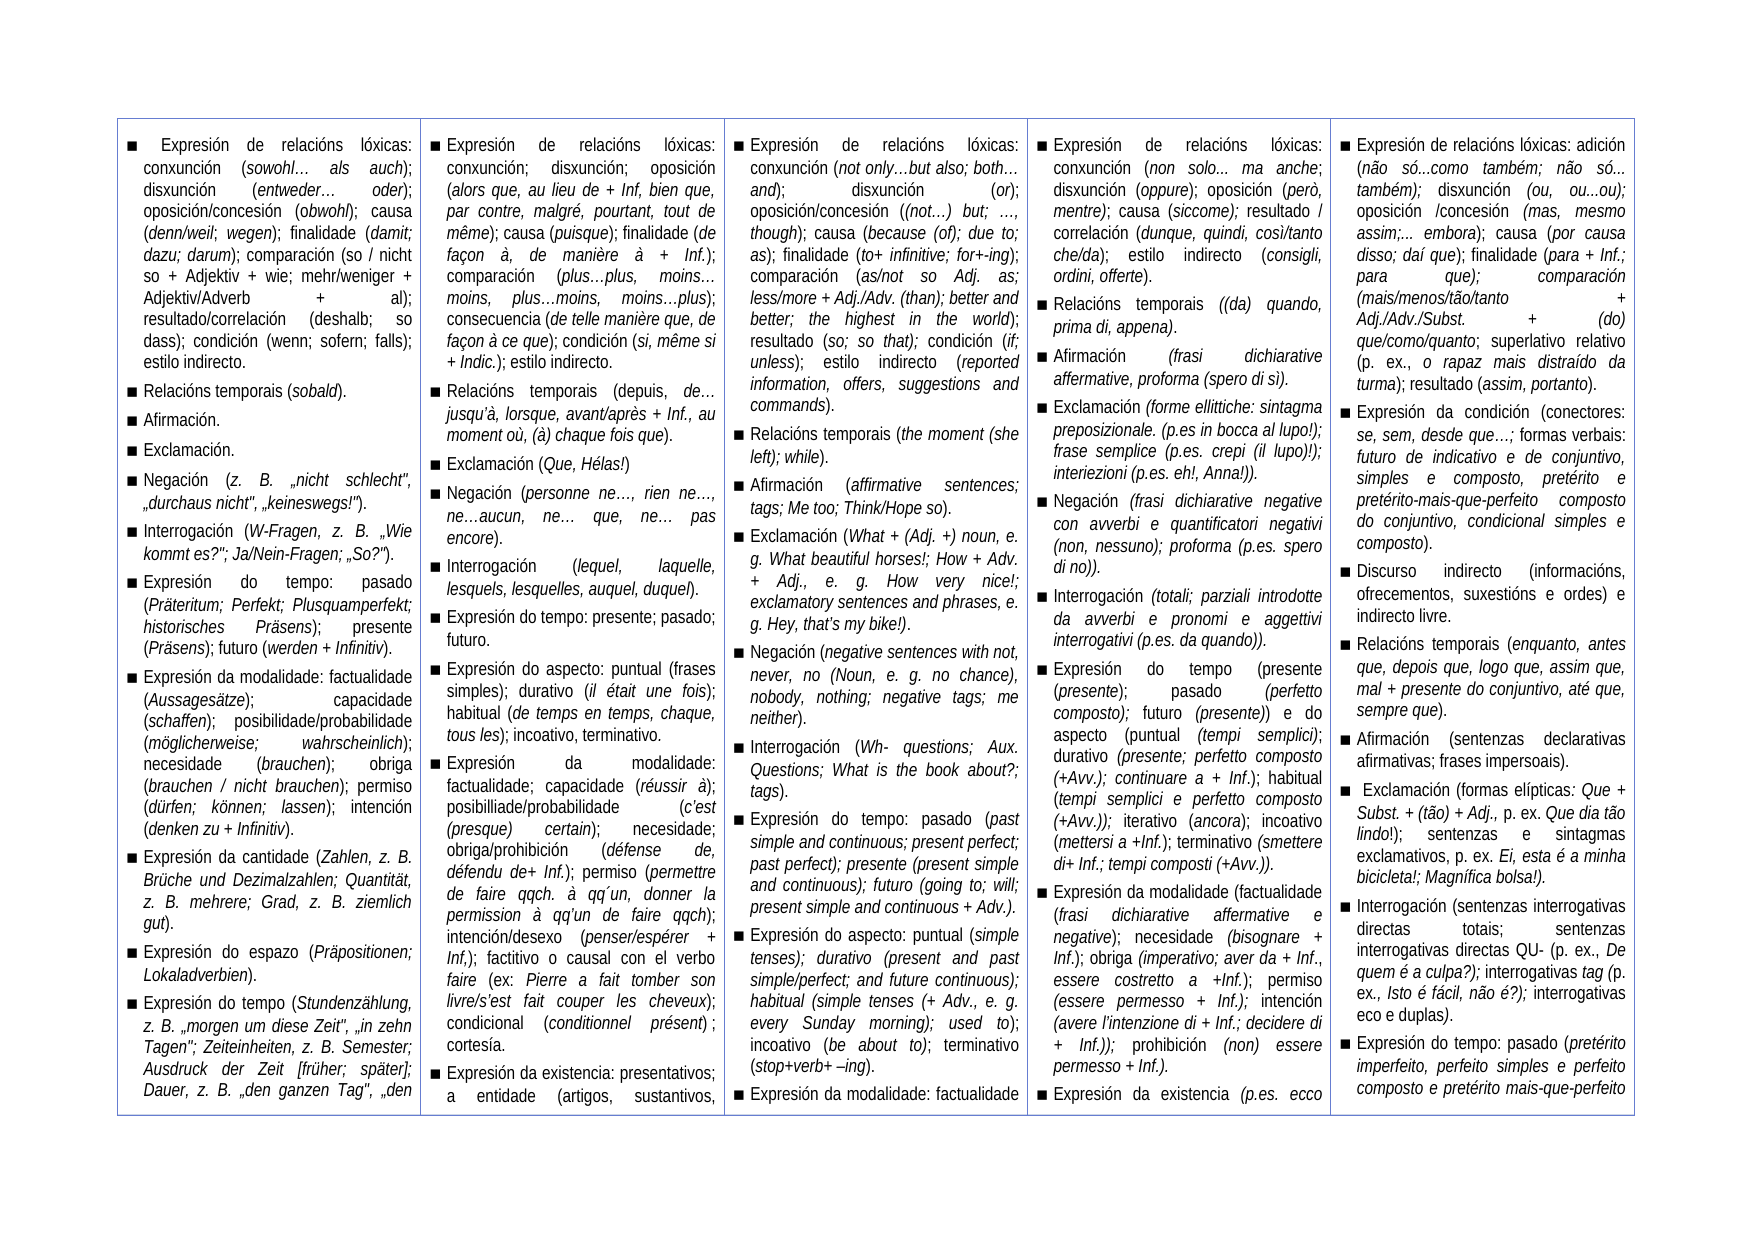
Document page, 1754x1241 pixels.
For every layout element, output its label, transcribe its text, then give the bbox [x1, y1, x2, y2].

table_cell Expresión de relacións lóxicas: conxunción (sowohl… als auch); disxunción (entweder… oder); oposición/concesión (obwohl); causa (denn/weil; wegen); finalidade (damit; dazu; darum); comparación (so / nicht so + Adjektiv + wie; mehr/weniger + Adjektiv/Adverb + al); resultado/correlación (deshalb; so dass); condición (wenn; sofern; falls); estilo indirecto. Relacións temporais (sobald). Afirmación. Exclamación. Negación (z. B. „nicht schlecht", „durchaus nicht", „keineswegs!"). Interrogación (W-Fragen, z. B. „Wie kommt es?"; Ja/Nein-Fragen; „So?"). Expresión do tempo: pasado (Präteritum; Perfekt; Plusquamperfekt; historisches Präsens); presente (Präsens); futuro (werden + Infinitiv). Expresión da modalidade: factualidade (Aussagesätze); capacidade (schaffen); posibilidade/probabilidade (möglicherweise; wahrscheinlich); necesidade (brauchen); obriga (brauchen / nicht brauchen); permiso (dürfen; können; lassen); intención (denken zu + Infinitiv). Expresión da existencia; da entidade (zählbare und nicht zählbare Sammelbezeichnungen; zusammengesetzte Nomen; Pronomen [Relativ-, Reflexiv- und Determinativpronomina]); da calidade (z. B. „eher unbekannte", „leicht zu finden"). Expresión da cantidade (Zahlen, z. B. Brüche und Dezimalzahlen; Quantität, z. B. mehrere; Grad, z. B. ziemlich gut). Expresión do espazo (Präpositionen; Lokaladverbien). Expresión do tempo (Stundenzählung, z. B. „morgen um diese Zeit", „in zehn Tagen"; Zeiteinheiten, z. B. Semester; Ausdruck der Zeit [früher; später]; Dauer, z. B. „den ganzen Tag", „den ganzen Sommer lang"; Vorzeitigkeit [noch; schon (nicht)]; Nachzeitigkeit, z. B. danach, später; Aufeinanderfolge [zuerst; zunächst; schließlich]; Gleichzeitigkeit [gerade als]; Häufigkeit, z. B. sehr oft). Expresión do modo (Modaladverbien und -sätze). [118, 119, 420, 1114]
table_cell Expresión de relacións lóxicas: conxunción (not only…but also; both…and); disxunción (or); oposición/concesión ((not…) but; …, though); causa (because (of); due to; as); finalidade (to+ infinitive; for+-ing); comparación (as/not so Adj. as; less/more + Adj./Adv. (than); better and better; the highest in the world); resultado (so; so that); condición (if; unless); estilo indirecto (reported information, offers, suggestions and commands). Relacións temporais (the moment (she left); while). Afirmación (affirmative sentences; tags; Me too; Think/Hope so). Exclamación (What + (Adj. +) noun, e. g. What beautiful horses!; How + Adv. + Adj., e. g. How very nice!; exclamatory sentences and phrases, e. g. Hey, that’s my bike!). Negación (negative sentences with not, never, no (Noun, e. g. no chance), nobody, nothing; negative tags; me neither). Interrogación (Wh- questions; Aux. Questions; What is the book about?; tags). Expresión do tempo: pasado (past simple and continuous; present perfect; past perfect); presente (present simple and continuous); futuro (going to; will; present simple and continuous + Adv.). Expresión do aspecto: puntual (simple tenses); durativo (present and past simple/perfect; and future continuous); habitual (simple tenses (+ Adv., e. g. every Sunday morning); used to); incoativo (be about to); terminativo (stop+verb+ –ing). Expresión da modalidade: factualidade (declarative sentences); capacidade (can; be able to); posibilidade/probabilidade (may; might; perhaps); necesidade (must; need; have (got) to); obriga (have (got) to; must; imperative); permiso (may; could; allow); intención (present continuous). Expresión da existencia (e. g. there could be); a entidade (count/uncount/collective/compound nouns; pronouns (relative, reflexive/emphatic, one(s); determiners); a cualidade (e. g. pretty good; much too expensive). Expresión da cantidade (singular/plural; cardinal and ordinal numerals. Quantity: e. g. lots/plenty (of). Degree: e. g. absolutely; a (little) bit). Expresión do espazo (prepositions and adverbs of location, position, distance, motion, direction, origin and arrangement). Expresión do tempo (points e. g. at midnight), divisions (e. g. term), and indications (ago; early; late) of time; duration (from…to; during; until; since); anteriority (already; (not) yet); posteriority (afterwards; later); sequence (first, second, after that, finally); simultaneousness (just when); frequency (e. g. twice/four times a week; daily). Expresión do modo (Adv. and phrases of manner, e. g. carefully; in a hurry). Uso de conectores. Have/get causative. Phrasal verbs. Gerund and infinitive. [725, 119, 1027, 1114]
table_cell Expresión de relacións lóxicas: adición (não só...como também; não só... também); disxunción (ou, ou...ou); oposición /concesión (mas, mesmo assim;... embora); causa (por causa disso; daí que); finalidade (para + Inf.; para que); comparación (mais/menos/tão/tanto + Adj./Adv./Subst. + (do) que/como/quanto; superlativo relativo (p. ex., o rapaz mais distraído da turma); resultado (assim, portanto). Expresión da condición (conectores: se, sem, desde que…; formas verbais: futuro de indicativo e de conjuntivo, simples e composto, pretérito e pretérito-mais-que-perfeito composto do conjuntivo, condicional simples e composto). Discurso indirecto (informacións, ofrecementos, suxestións e ordes) e indirecto livre. Relacións temporais (enquanto, antes que, depois que, logo que, assim que, mal + presente do conjuntivo, até que, sempre que). Afirmación (sentenzas declarativas afirmativas; frases impersoais). Exclamación (formas elípticas: Que + Subst. + (tão) + Adj., p. ex. Que dia tão lindo!); sentenzas e sintagmas exclamativos, p. ex. Ei, esta é a minha bicicleta!; Magnífica bolsa!). Negación (sentenzas declarativas negativas con não, nunca; (não) nada, nenhum (a), ninguém, nem). Interrogación (sentenzas interrogativas directas totais; sentenzas interrogativas directas QU- (p. ex., De quem é a culpa?); interrogativas tag (p. ex., Isto é fácil, não é?); interrogativas eco e duplas). Expresión do tempo: pasado (pretérito imperfeito, perfeito simples e perfeito composto e pretérito mais-que-perfeito composto); presente (presente, gerúndio); futuro (futuro simple e composto; (+Adv.); haver-de). Expresión do aspecto: puntual (tempos simples); durativo (presente, futuro simples, pretérito imperfeito e pretérito perfeito composto do indicativo (+ Adv.); andar a + Inf.; ir + Ger.); habitual (tempos simples (+ Adv.); costumar+ Inf.); incoativo (desatar a + Inf.); iterativo (pretérito imperfeito do indicativo; voltar a + Inf.); terminativo (pretérito perfeito simples composto e pretérito mais-que-perfeito composto; vir de + Inf.). Expresión da modalidade: factualidade (frases declarativas); capacidade (é capaz / incapaz de + Inf.; saber); posibilidade/ probabilidade (ser possível / impossível + Inf.; tal vez); necessidade (ser preciso / necessário + Inf.); obrigación (ser obrigatório + Inf.; imperativo); permiso (poder + Inf.; ser possível/permitido + Inf.); prohibición: (não) ser possível /permitido + Inf.); intención (pretérito imperfeito gostar de + Inf.; tratar de + Inf.; pensar + Inf.). Expresión da existencia (p. ex., existir, dar-se); a entidade (substantivos contables /incontables/colectivos/compostos; pronomes (relativos, reflexivos átonos/ tónicos); determinantes; a calidade (por exemplo, bastante bom; consideravelmente caro; ótimo). Expresión da cantidade (Singular/Plural; Numerais cardinais e ordinais. Cantidade: p. ex. bastante, a maior parte de, mais o menos. Grao: p. ex. consideravelmente; bastante bem). Expresión do espazo (preposicións e adverbios de lugar, localización, distancia, movemento, orixe, dirección). Expresión do tempo (expresións, preposición e locucións de tempo (momento puntual (p. ex., meio-dia), divisións (p. ex., período, fim de semana) e indicacións de tempo (p. ex., atrás, cedo); duración (p. ex., até; entre... e); anterioridade (anteontem, já); posterioridade (mais tarde, na semana que vem); secuencia (em primeiro lugar, depois, em último lugar); simultaneidade (naquele momento); frecuencia (p. ex., cada semana). Expresión do modo (expresións, preposicións e locucións prepositivas de modo, p. ex., á pressa). [1331, 119, 1634, 1114]
table_cell Expresión de relacións lóxicas: conxunción (non solo... ma anche; disxunción (oppure); oposición (però, mentre); causa (siccome); resultado / correlación (dunque, quindi, così/tanto che/da); estilo indirecto (consigli, ordini, offerte). Relacións temporais ((da) quando, prima di, appena). Afirmación (frasi dichiarative affermative, proforma (spero di sì). Exclamación (forme ellittiche: sintagma preposizionale. (p.es in bocca al lupo!); frase semplice (p.es. crepi (il lupo)!); interiezioni (p.es. eh!, Anna!)). Negación (frasi dichiarative negative con avverbi e quantificatori negativi (non, nessuno); proforma (p.es. spero di no)). Interrogación (totali; parziali introdotte da avverbi e pronomi e aggettivi interrogativi (p.es. da quando)). Expresión do tempo (presente (presente); pasado (perfetto composto); futuro (presente)) e do aspecto (puntual (tempi semplici); durativo (presente; perfetto composto (+Avv.); continuare a + Inf.); habitual (tempi semplici e perfetto composto (+Avv.)); iterativo (ancora); incoativo (mettersi a +Inf.); terminativo (smettere di+ Inf.; tempi composti (+Avv.)). Expresión da modalidade (factualidade (frasi dichiarative affermative e negative); necesidade (bisognare + Inf.); obriga (imperativo; aver da + Inf., essere costretto a +Inf.); permiso (essere permesso + Inf.); intención (avere l’intenzione di + Inf.; decidere di + Inf.)); prohibición (non) essere permesso + Inf.). Expresión da existencia (p.es. ecco fatto); a entidade (nomi contabili / massa / collettivi; pronomi (riflessivi, tonici); determinanti); a calidade (p.es. davvero interessante). Expresión da cantidade (numero: singolare/plurale; numerali cardinali, ordinali, collettivi (p.es. dozzina), moltiplicativi (p.es. doppio). Quantità: p.es. la maggior parte; grado: p.es. davvero carino. Expresión do espazo (preposizioni, avverbi ed espressioni che indicano luogo, posizione, distanza, movimento, direzione, origine e disposizione). Expresión do tempo (l’ora (p.es. alle 17 (ore)); divisione (p.es. all’alba) e collocazione nel tempo (p.es. l’altro ieri); durata (p.es. tutto l’anno; da); anteriorità (p.es. prima di, (non) ancora); posteriorità (p.es. appena); contemporaneità (p.es. allo stesso tempo, all’improvviso); sequenza (p.es. prima.. poi... dopo... allora); intermittenza (p.es. ogni tanto); frequenza (p.es. (200 €) al mese)). Expresión do modo (avverbi ed espressioni di modo: p.es. in fretta). [1028, 119, 1330, 1114]
table_cell Expresión de relacións lóxicas: conxunción; disxunción; oposición (alors que, au lieu de + Inf, bien que, par contre, malgré, pourtant, tout de même); causa (puisque); finalidade (de façon à, de manière à + Inf.); comparación (plus…plus, moins…moins, plus…moins, moins…plus); consecuencia (de telle manière que, de façon à ce que); condición (si, même si + Indic.); estilo indirecto. Relacións temporais (depuis, de… jusqu’à, lorsque, avant/après + Inf., au moment où, (à) chaque fois que). Exclamación (Que, Hélas!) Negación (personne ne…, rien ne…, ne…aucun, ne… que, ne… pas encore). Interrogación (lequel, laquelle, lesquels, lesquelles, auquel, duquel). Expresión do tempo: presente; pasado; futuro. Expresión do aspecto: puntual (frases simples); durativo (il était une fois); habitual (de temps en temps, chaque, tous les); incoativo, terminativo. Expresión da modalidade: factualidade; capacidade (réussir à); posibilliade/probabilidade (c’est (presque) certain); necesidade; obriga/prohibición (défense de, défendu de+ Inf.); permiso (permettre de faire qqch. à qq´un, donner la permission à qq’un de faire qqch); intención/desexo (penser/espérer + Inf,); factitivo o causal con el verbo faire (ex: Pierre a fait tomber son livre/s’est fait couper les cheveux); condicional (conditionnel présent) ; cortesía. Expresión da existencia: presentativos; a entidade (artigos, sustantivos, pronomes persoais, adxectivos e pronomes demostrativos; pronomes persoais OD e OI, "en", "y"; proposicións adxectivais); a cualidade; a posesión. Expresión da cantidade (fraccións, decimais, porcentaxes; artigos partitivos, adverbios de cantidade e medidas) e do grao. Expresión do espazo (prépositions et adverbes de lieu, position, distance, mouvement, direction, provenance, destination). Expresión do tempo: puntual (dans nº jours); divisións (dans les années, quinzaine); indicacións de tempo (au début, à la fin, en début de semaine); duración (matinée, journée, soirée); anterioridade (jusqu’à ce que); posterioridade (dès que, depuis (le temps) que); secuenciación (premièrement, deuxièmement); simultaneidade (lorsque, lors de + nom); frecuencia (tous/ toutes les…, généralement, quelquefois, rarement, presque jamais). Expresión do modo (de cette manière, de cette façon là). [421, 119, 724, 1114]
